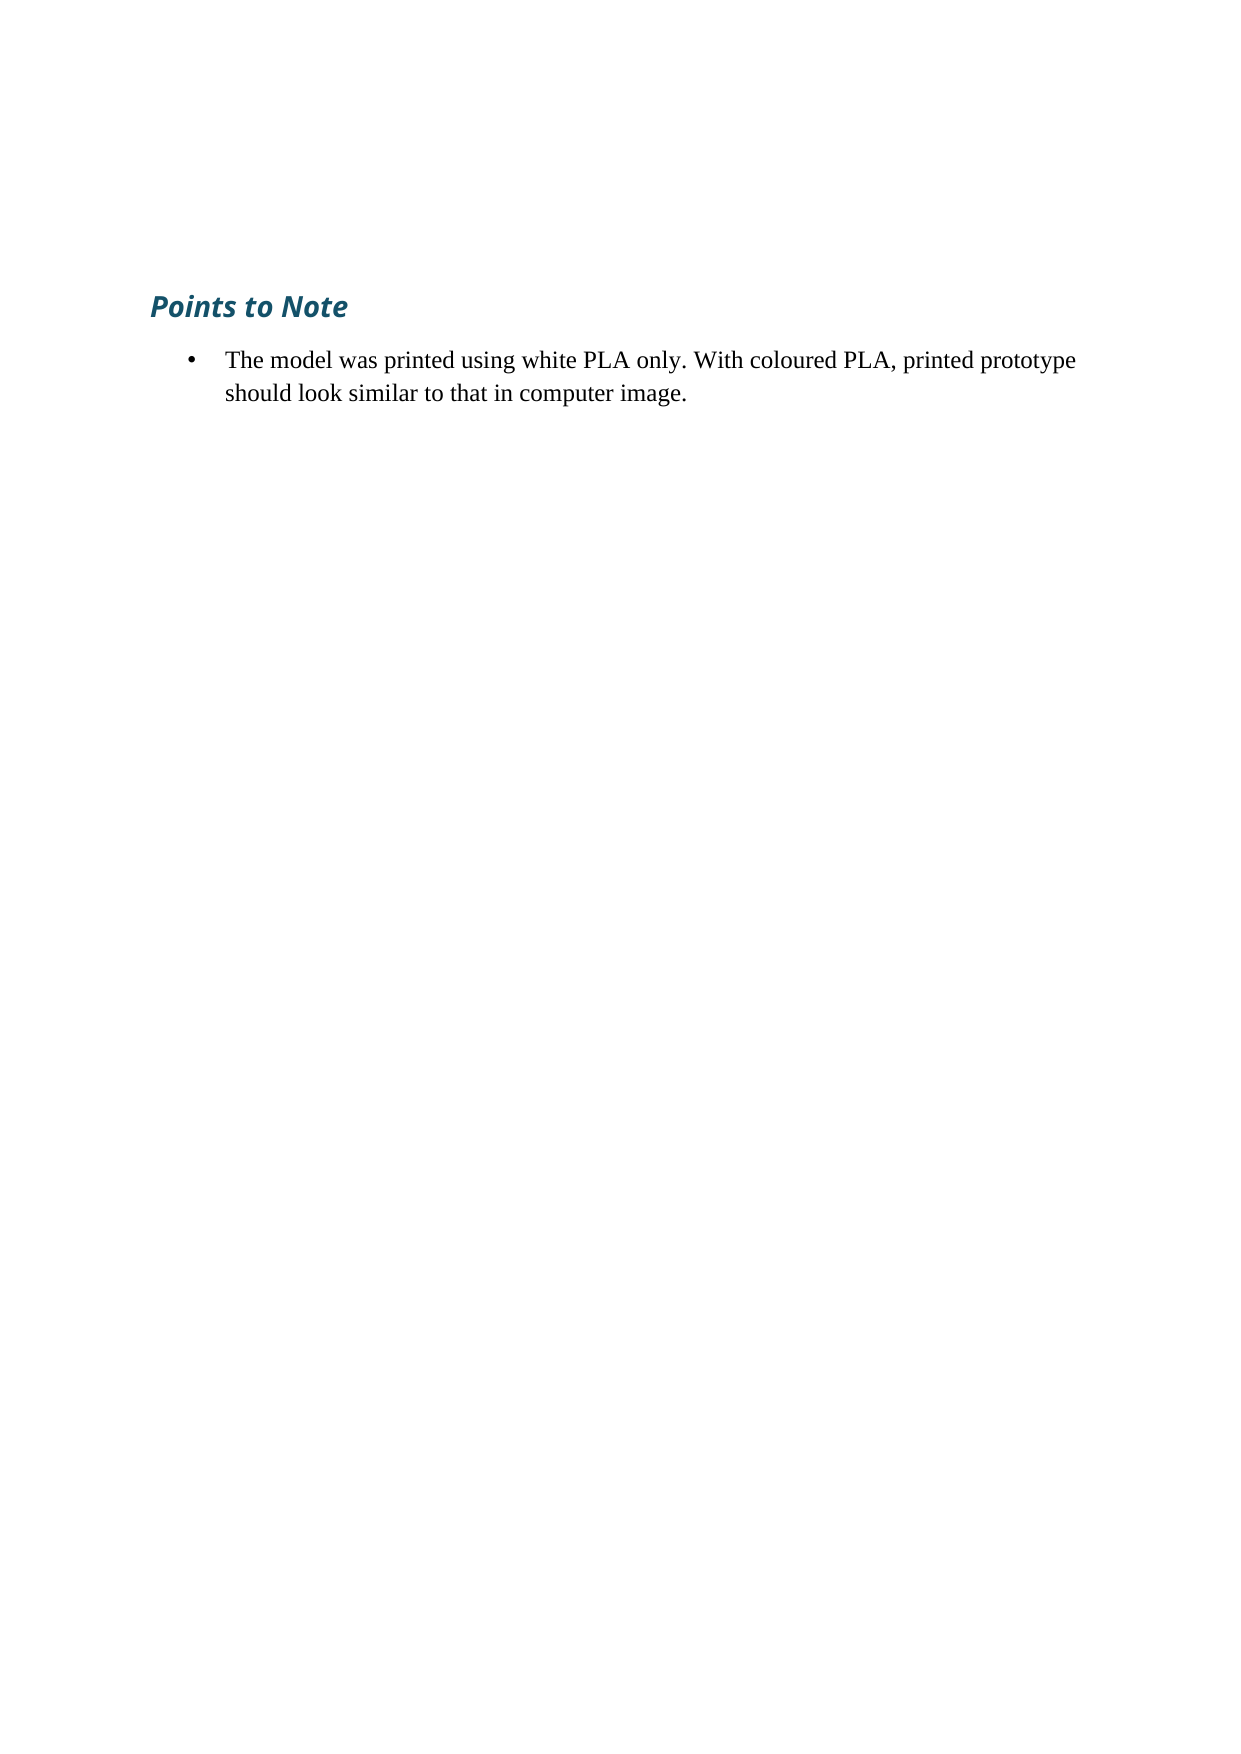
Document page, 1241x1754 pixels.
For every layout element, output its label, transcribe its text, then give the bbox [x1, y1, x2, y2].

subtitle Points to Note [150, 287, 1090, 326]
list The model was printed using white PLA only. With coloured PLA, printed prototype should look similar to that in computer image. [187, 345, 1090, 407]
